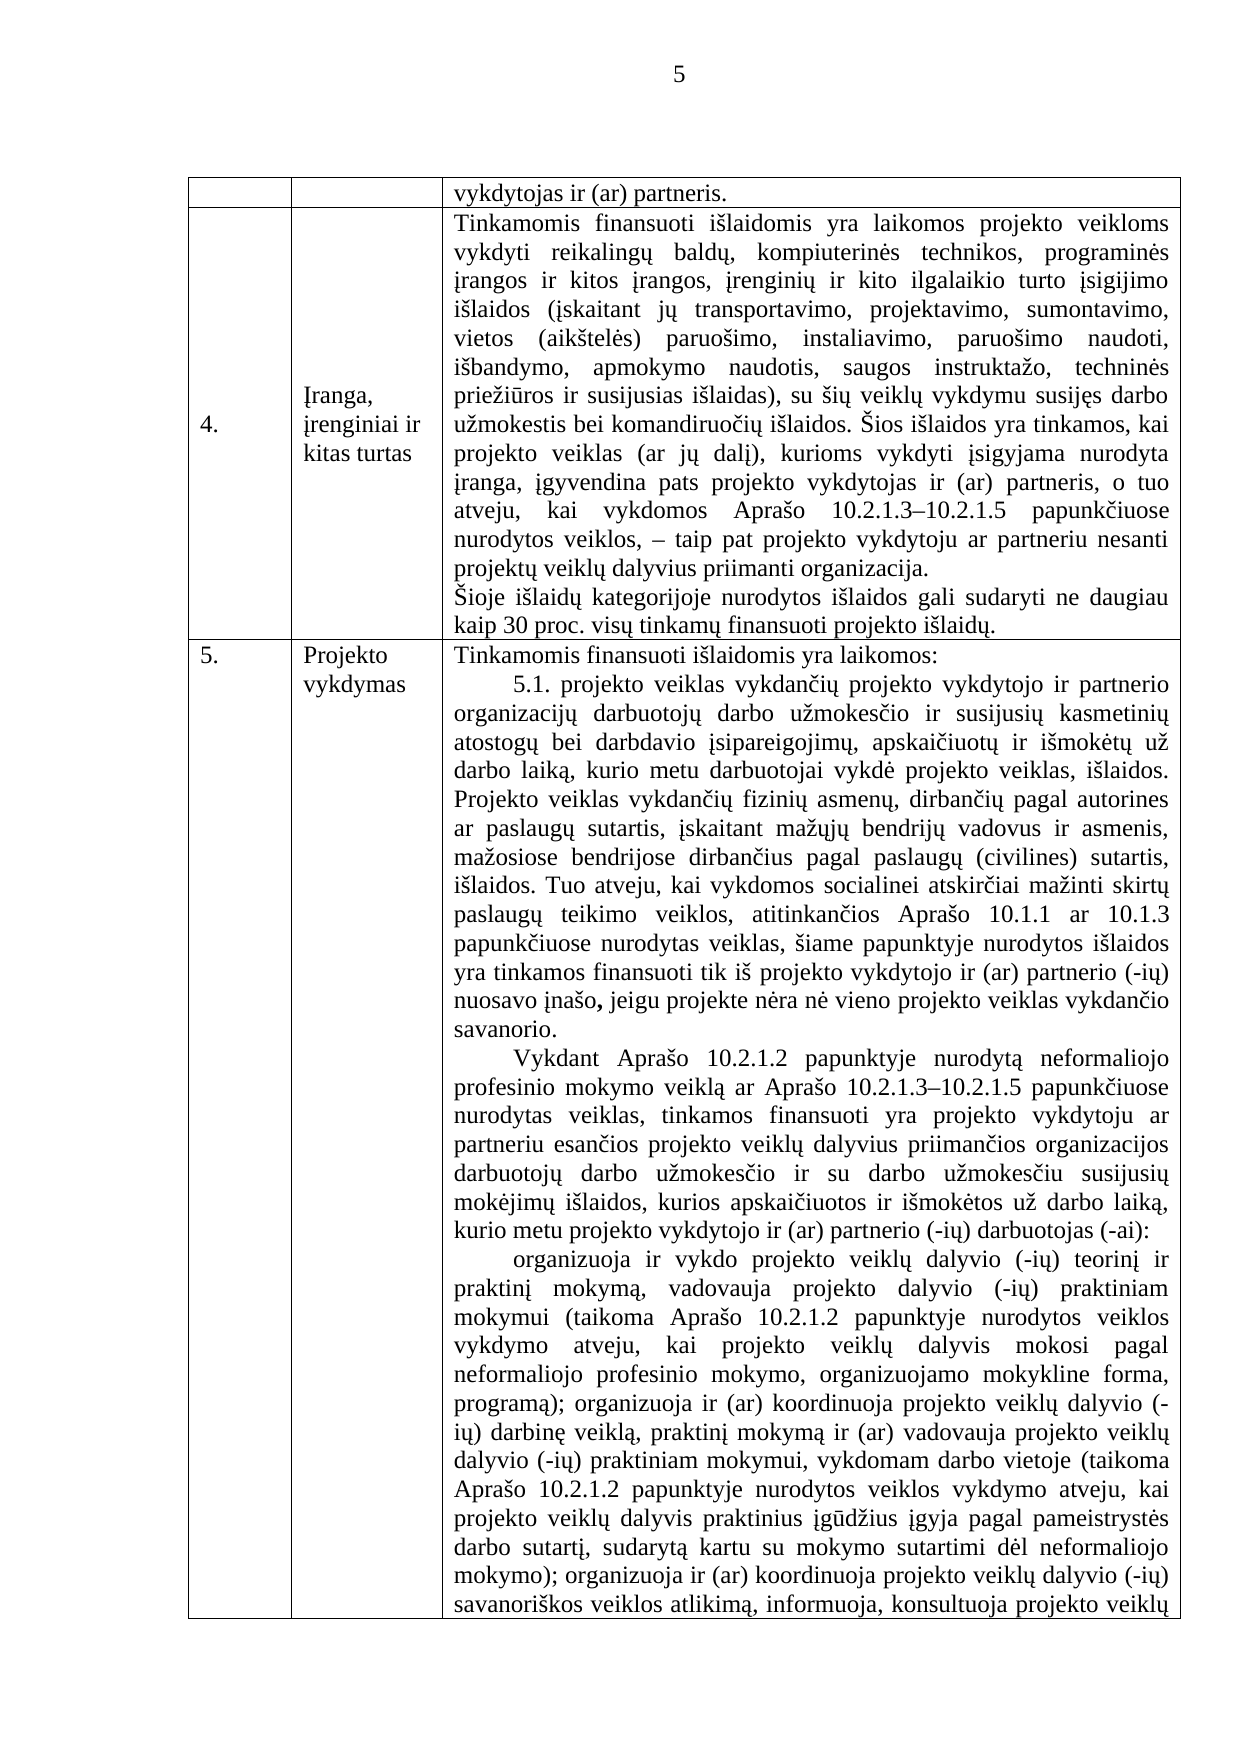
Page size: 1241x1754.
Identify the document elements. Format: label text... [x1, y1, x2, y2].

table_cell 4. [189, 208, 291, 639]
table_cell [189, 178, 291, 207]
table_cell Projekto vykdymas [292, 640, 442, 1618]
table_cell Tinkamomis finansuoti išlaidomis yra laikomos: 5.1. projekto veiklas vykdančių projekto vykdytojo ir partnerio organizacijų darbuotojų darbo užmokesčio ir susijusių kasmetinių atostogų bei darbdavio įsipareigojimų, apskaičiuotų ir išmokėtų už darbo laiką, kurio metu darbuotojai vykdė projekto veiklas, išlaidos. Projekto veiklas vykdančių fizinių asmenų, dirbančių pagal autorines ar paslaugų sutartis, įskaitant mažųjų bendrijų vadovus ir asmenis, mažosiose bendrijose dirbančius pagal paslaugų (civilines) sutartis, išlaidos. Tuo atveju, kai vykdomos socialinei atskirčiai mažinti skirtų paslaugų teikimo veiklos, atitinkančios Aprašo 10.1.1 ar 10.1.3 papunkčiuose nurodytas veiklas, šiame papunktyje nurodytos išlaidos yra tinkamos finansuoti tik iš projekto vykdytojo ir (ar) partnerio (-ių) nuosavo įnašo, jeigu projekte nėra nė vieno projekto veiklas vykdančio savanorio. Vykdant Aprašo 10.2.1.2 papunktyje nurodytą neformaliojo profesinio mokymo veiklą ar Aprašo 10.2.1.3–10.2.1.5 papunkčiuose nurodytas veiklas, tinkamos finansuoti yra projekto vykdytoju ar partneriu esančios projekto veiklų dalyvius priimančios organizacijos darbuotojų darbo užmokesčio ir su darbo užmokesčiu susijusių mokėjimų išlaidos, kurios apskaičiuotos ir išmokėtos už darbo laiką, kurio metu projekto vykdytojo ir (ar) partnerio (-ių) darbuotojas (-ai): organizuoja ir vykdo projekto veiklų dalyvio (-ių) teorinį ir praktinį mokymą, vadovauja projekto dalyvio (-ių) praktiniam mokymui (taikoma Aprašo 10.2.1.2 papunktyje nurodytos veiklos vykdymo atveju, kai projekto veiklų dalyvis mokosi pagal neformaliojo profesinio mokymo, organizuojamo mokykline forma, programą); organizuoja ir (ar) koordinuoja projekto veiklų dalyvio (-ių) darbinę veiklą, praktinį mokymą ir (ar) vadovauja projekto veiklų dalyvio (-ių) praktiniam mokymui, vykdomam darbo vietoje (taikoma Aprašo 10.2.1.2 papunktyje nurodytos veiklos vykdymo atveju, kai projekto veiklų dalyvis praktinius įgūdžius įgyja pagal pameistrystės darbo sutartį, sudarytą kartu su mokymo sutartimi dėl neformaliojo mokymo); organizuoja ir (ar) koordinuoja projekto veiklų dalyvio (-ių) savanoriškos veiklos atlikimą, informuoja, konsultuoja projekto veiklų [443, 640, 1180, 1618]
table_cell Įranga, įrenginiai ir kitas turtas [292, 208, 442, 639]
table_cell Tinkamomis finansuoti išlaidomis yra laikomos projekto veikloms vykdyti reikalingų baldų, kompiuterinės technikos, programinės įrangos ir kitos įrangos, įrenginių ir kito ilgalaikio turto įsigijimo išlaidos (įskaitant jų transportavimo, projektavimo, sumontavimo, vietos (aikštelės) paruošimo, instaliavimo, paruošimo naudoti, išbandymo, apmokymo naudotis, saugos instruktažo, techninės priežiūros ir susijusias išlaidas), su šių veiklų vykdymu susijęs darbo užmokestis bei komandiruočių išlaidos. Šios išlaidos yra tinkamos, kai projekto veiklas (ar jų dalį), kurioms vykdyti įsigyjama nurodyta įranga, įgyvendina pats projekto vykdytojas ir (ar) partneris, o tuo atveju, kai vykdomos Aprašo 10.2.1.3–10.2.1.5 papunkčiuose nurodytos veiklos, – taip pat projekto vykdytoju ar partneriu nesanti projektų veiklų dalyvius priimanti organizacija. Šioje išlaidų kategorijoje nurodytos išlaidos gali sudaryti ne daugiau kaip 30 proc. visų tinkamų finansuoti projekto išlaidų. [443, 208, 1180, 639]
table_cell [292, 178, 442, 207]
table_cell vykdytojas ir (ar) partneris. [443, 178, 1180, 207]
table_cell 5. [189, 640, 291, 1618]
